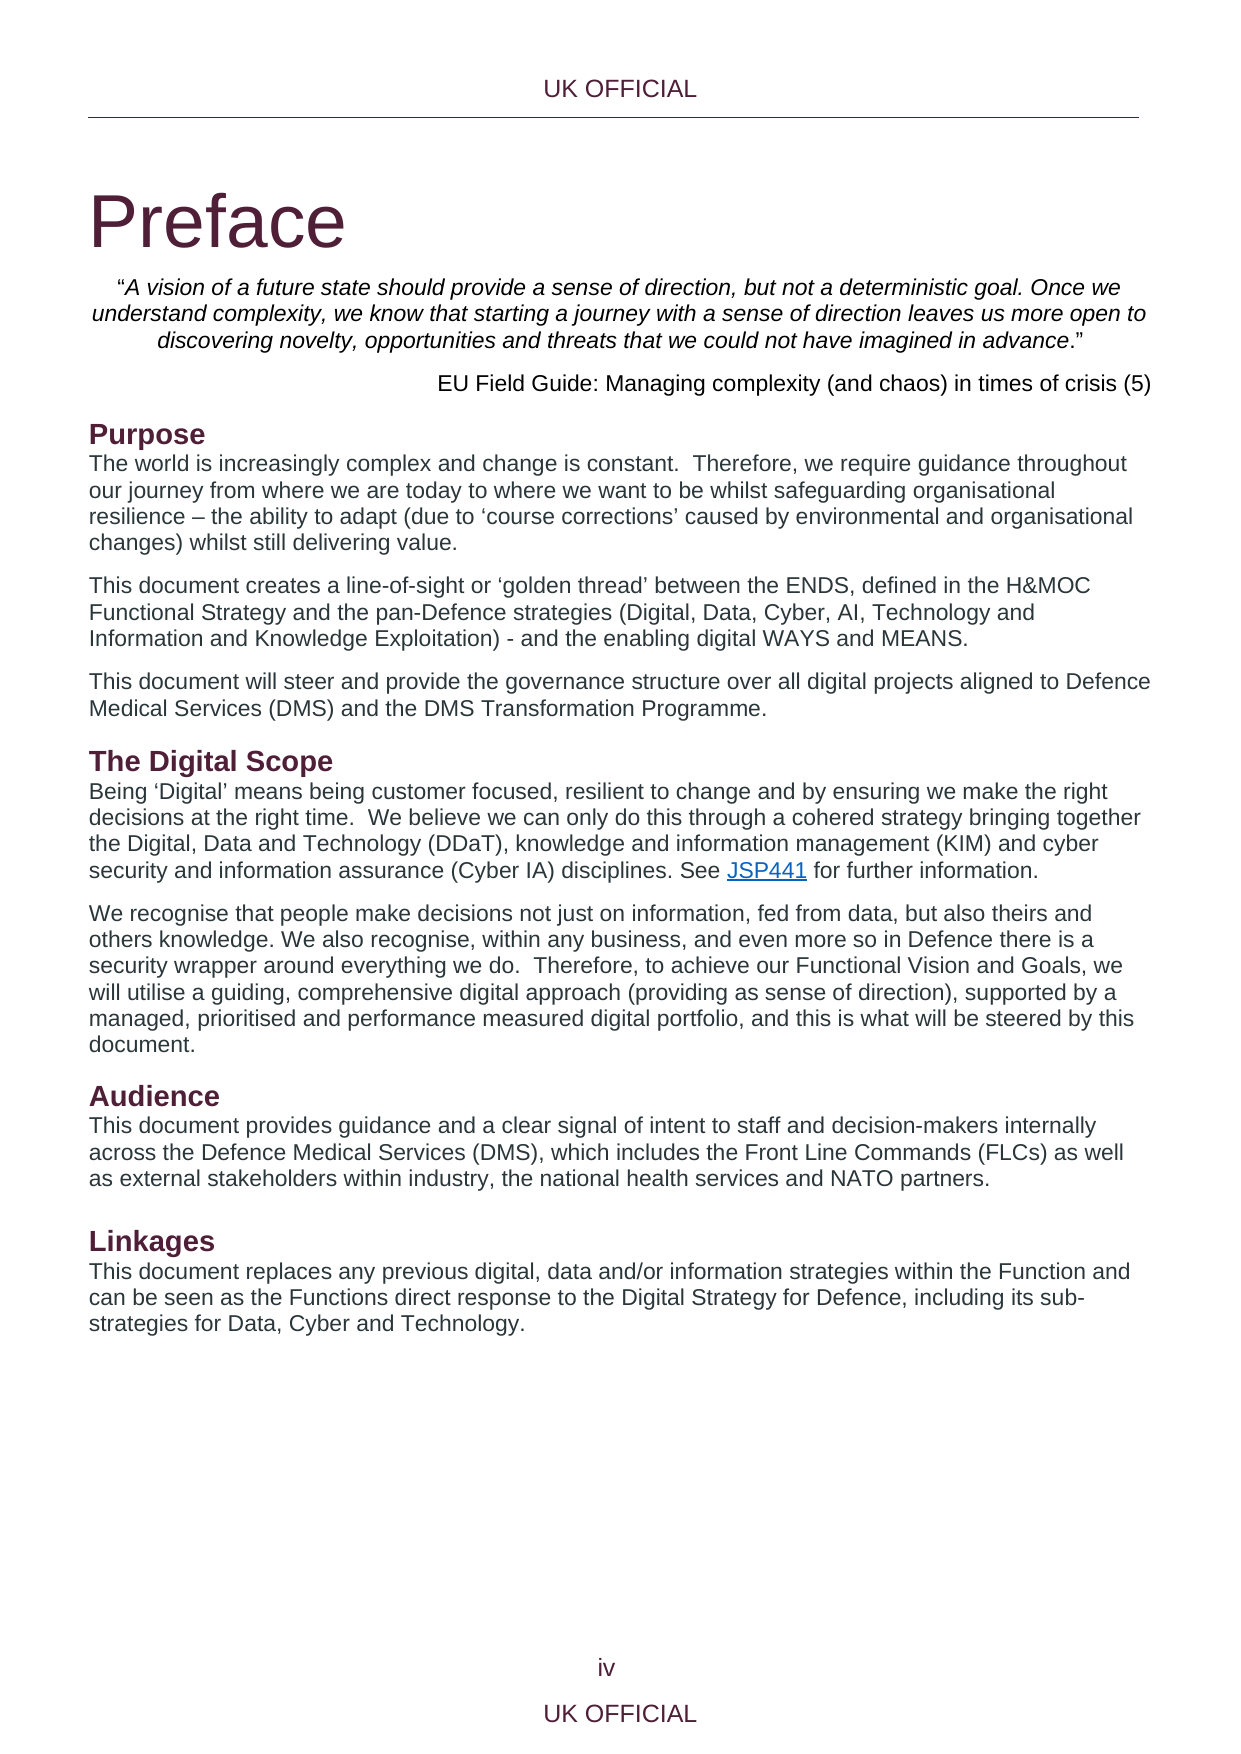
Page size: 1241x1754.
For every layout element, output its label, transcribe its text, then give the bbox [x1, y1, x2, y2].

subtitle The Digital Scope [89, 744, 1152, 778]
text EU Field Guide: Managing complexity (and chaos) in times of crisis (5) [89, 369, 1152, 396]
subtitle Linkages [89, 1224, 1152, 1258]
text The world is increasingly complex and change is constant. Therefore, we require guidance throughout our journey from where we are today to where we want to be whilst safeguarding organisational resilience – the ability to adapt (due to ‘course corrections’ caused by environmental and organisational changes) whilst still delivering value. [89, 450, 1152, 556]
subtitle Preface [89, 177, 1152, 263]
text This document replaces any previous digital, data and/or information strategies within the Function and can be seen as the Functions direct response to the Digital Strategy for Defence, including its sub-strategies for Data, Cyber and Technology. [89, 1258, 1152, 1337]
text This document provides guidance and a clear signal of intent to staff and decision-makers internally across the Defence Medical Services (DMS), which includes the Front Line Commands (FLCs) as well as external stakeholders within industry, the national health services and NATO partners. [89, 1112, 1152, 1191]
subtitle Audience [89, 1079, 1152, 1112]
text We recognise that people make decisions not just on information, fed from data, but also theirs and others knowledge. We also recognise, within any business, and even more so in Defence there is a security wrapper around everything we do. Therefore, to achieve our Functional Vision and Goals, we will utilise a guiding, comprehensive digital approach (providing as sense of direction), supported by a managed, prioritised and performance measured digital portfolio, and this is what will be steered by this document. [89, 900, 1152, 1058]
text “A vision of a future state should provide a sense of direction, but not a deterministic goal. Once we understand complexity, we know that starting a journey with a sense of direction leaves us more open to discovering novelty, opportunities and threats that we could not have imagined in advance.” [89, 274, 1152, 353]
subtitle Purpose [89, 417, 1152, 450]
text This document creates a line-of-sight or ‘golden thread’ between the ENDS, defined in the H&MOC Functional Strategy and the pan-Defence strategies (Digital, Data, Cyber, AI, Technology and Information and Knowledge Exploitation) - and the enabling digital WAYS and MEANS. [89, 572, 1152, 651]
text This document will steer and provide the governance structure over all digital projects aligned to Defence Medical Services (DMS) and the DMS Transformation Programme. [89, 668, 1152, 721]
text Being ‘Digital’ means being customer focused, resilient to change and by ensuring we make the right decisions at the right time. We believe we can only do this through a cohered strategy bringing together the Digital, Data and Technology (DDaT), knowledge and information management (KIM) and cyber security and information assurance (Cyber IA) disciplines. See JSP441 for further information. [89, 778, 1152, 883]
